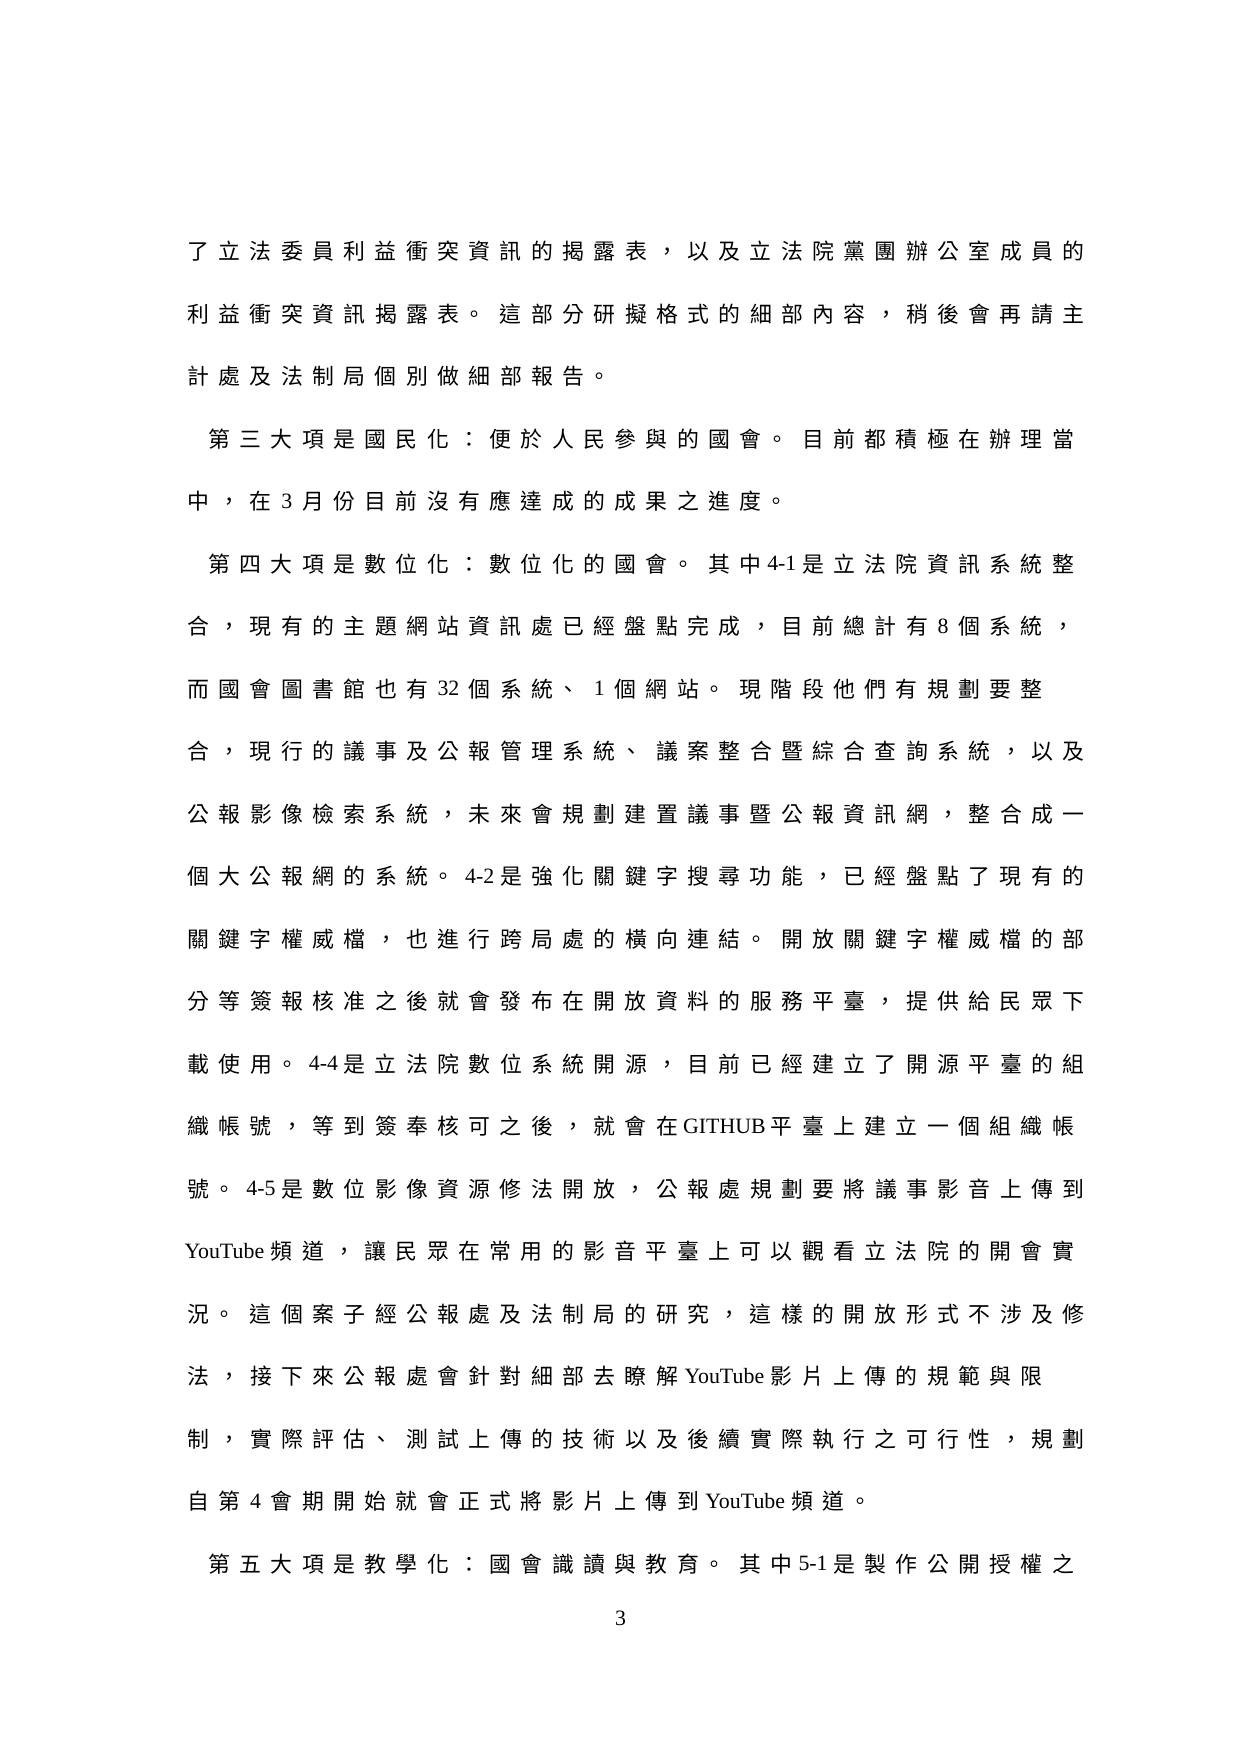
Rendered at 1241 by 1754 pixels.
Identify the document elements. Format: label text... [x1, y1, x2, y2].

text 了立法委員利益衝突資訊的揭露表，以及立法院黨團辦公室成員的利益衝突資訊揭露表。這部分研擬格式的細部內容，稍後會再請主計處及法制局個別做細部報告。 [173, 219, 1089, 406]
text 第四大項是數位化：數位化的國會。其中4-1是立法院資訊系統整合，現有的主題網站資訊處已經盤點完成，目前總計有8個系統，而國會圖書館也有32個系統、1個網站。現階段他們有規劃要整合，現行的議事及公報管理系統、議案整合暨綜合查詢系統，以及公報影像檢索系統，未來會規劃建置議事暨公報資訊網，整合成一個大公報網的系統。4-2是強化關鍵字搜尋功能，已經盤點了現有的關鍵字權威檔，也進行跨局處的橫向連結。開放關鍵字權威檔的部分等簽報核准之後就會發布在開放資料的服務平臺，提供給民眾下載使用。4-4是立法院數位系統開源，目前已經建立了開源平臺的組織帳號，等到簽奉核可之後，就會在GITHUB平臺上建立一個組織帳號。4-5是數位影像資源修法開放，公報處規劃要將議事影音上傳到YouTube頻道，讓民眾在常用的影音平臺上可以觀看立法院的開會實況。這個案子經公報處及法制局的研究，這樣的開放形式不涉及修法，接下來公報處會針對細部去瞭解YouTube影片上傳的規範與限制，實際評估、測試上傳的技術以及後續實際執行之可行性，規劃自第4會期開始就會正式將影片上傳到YouTube頻道。 [173, 531, 1089, 1531]
text 第五大項是教學化：國會識讀與教育。其中5-1是製作公開授權之 [173, 1531, 1089, 1594]
text 第三大項是國民化：便於人民參與的國會。目前都積極在辦理當中，在3月份目前沒有應達成的成果之進度。 [173, 406, 1089, 531]
